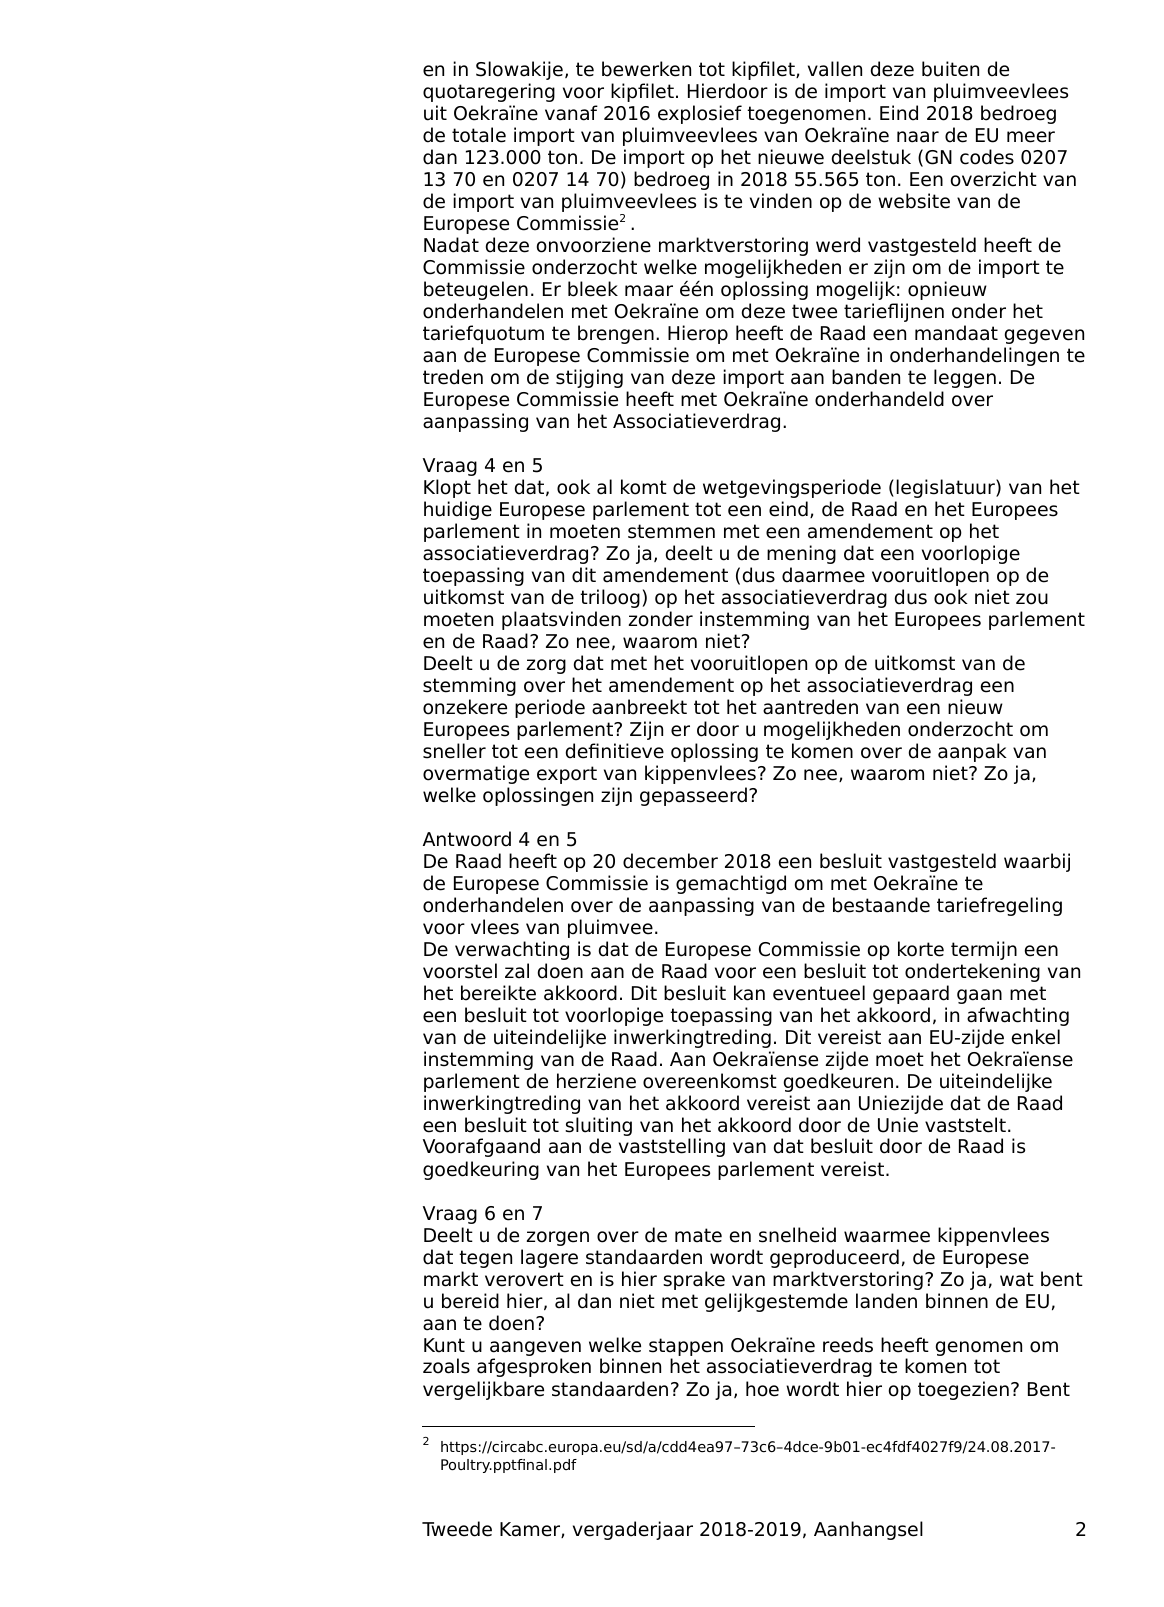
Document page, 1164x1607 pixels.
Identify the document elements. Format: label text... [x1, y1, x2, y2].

text Vraag 4 en 5 [422, 455, 1087, 477]
text Deelt u de zorgen over de mate en snelheid waarmee kippenvlees dat tegen lagere standaarden wordt geproduceerd, de Europese markt verovert en is hier sprake van marktverstoring? Zo ja, wat bent u bereid hier, al dan niet met gelijkgestemde landen binnen de EU, aan te doen? [422, 1224, 1087, 1334]
text De verwachting is dat de Europese Commissie op korte termijn een voorstel zal doen aan de Raad voor een besluit tot ondertekening van het bereikte akkoord. Dit besluit kan eventueel gepaard gaan met een besluit tot voorlopige toepassing van het akkoord, in afwachting van de uiteindelijke inwerkingtreding. Dit vereist aan EU-zijde enkel instemming van de Raad. Aan Oekraïense zijde moet het Oekraïense parlement de herziene overeenkomst goedkeuren. De uiteindelijke inwerkingtreding van het akkoord vereist aan Uniezijde dat de Raad een besluit tot sluiting van het akkoord door de Unie vaststelt. Voorafgaand aan de vaststelling van dat besluit door de Raad is goedkeuring van het Europees parlement vereist. [422, 939, 1087, 1180]
text De Raad heeft op 20 december 2018 een besluit vastgesteld waarbij de Europese Commissie is gemachtigd om met Oekraïne te onderhandelen over de aanpassing van de bestaande tariefregeling voor vlees van pluimvee. [422, 851, 1087, 939]
text Nadat deze onvoorziene marktverstoring werd vastgesteld heeft de Commissie onderzocht welke mogelijkheden er zijn om de import te beteugelen. Er bleek maar één oplossing mogelijk: opnieuw onderhandelen met Oekraïne om deze twee tarieflijnen onder het tariefquotum te brengen. Hierop heeft de Raad een mandaat gegeven aan de Europese Commissie om met Oekraïne in onderhandelingen te treden om de stijging van deze import aan banden te leggen. De Europese Commissie heeft met Oekraïne onderhandeld over aanpassing van het Associatieverdrag. [422, 235, 1087, 433]
text en in Slowakije, te bewerken tot kipfilet, vallen deze buiten de quotaregering voor kipfilet. Hierdoor is de import van pluimveevlees uit Oekraïne vanaf 2016 explosief toegenomen. Eind 2018 bedroeg de totale import van pluimveevlees van Oekraïne naar de EU meer dan 123.000 ton. De import op het nieuwe deelstuk (GN codes 0207 13 70 en 0207 14 70) bedroeg in 2018 55.565 ton. Een overzicht van de import van pluimveevlees is te vinden op de website van de Europese Commissie. [422, 59, 1087, 235]
text Kunt u aangeven welke stappen Oekraïne reeds heeft genomen om zoals afgesproken binnen het associatieverdrag te komen tot vergelijkbare standaarden? Zo ja, hoe wordt hier op toegezien? Bent [422, 1334, 1087, 1400]
text Klopt het dat, ook al komt de wetgevingsperiode (legislatuur) van het huidige Europese parlement tot een eind, de Raad en het Europees parlement in moeten stemmen met een amendement op het associatieverdrag? Zo ja, deelt u de mening dat een voorlopige toepassing van dit amendement (dus daarmee vooruitlopen op de uitkomst van de triloog) op het associatieverdrag dus ook niet zou moeten plaatsvinden zonder instemming van het Europees parlement en de Raad? Zo nee, waarom niet? [422, 477, 1087, 653]
text Vraag 6 en 7 [422, 1203, 1087, 1224]
text Antwoord 4 en 5 [422, 829, 1087, 851]
text https://circabc.europa.eu/sd/a/cdd4ea97–73c6–4dce-9b01-ec4fdf4027f9/24.08.2017-Poultry.pptfinal.pdf [422, 1435, 1087, 1474]
text Deelt u de zorg dat met het vooruitlopen op de uitkomst van de stemming over het amendement op het associatieverdrag een onzekere periode aanbreekt tot het aantreden van een nieuw Europees parlement? Zijn er door u mogelijkheden onderzocht om sneller tot een definitieve oplossing te komen over de aanpak van overmatige export van kippenvlees? Zo nee, waarom niet? Zo ja, welke oplossingen zijn gepasseerd? [422, 653, 1087, 807]
